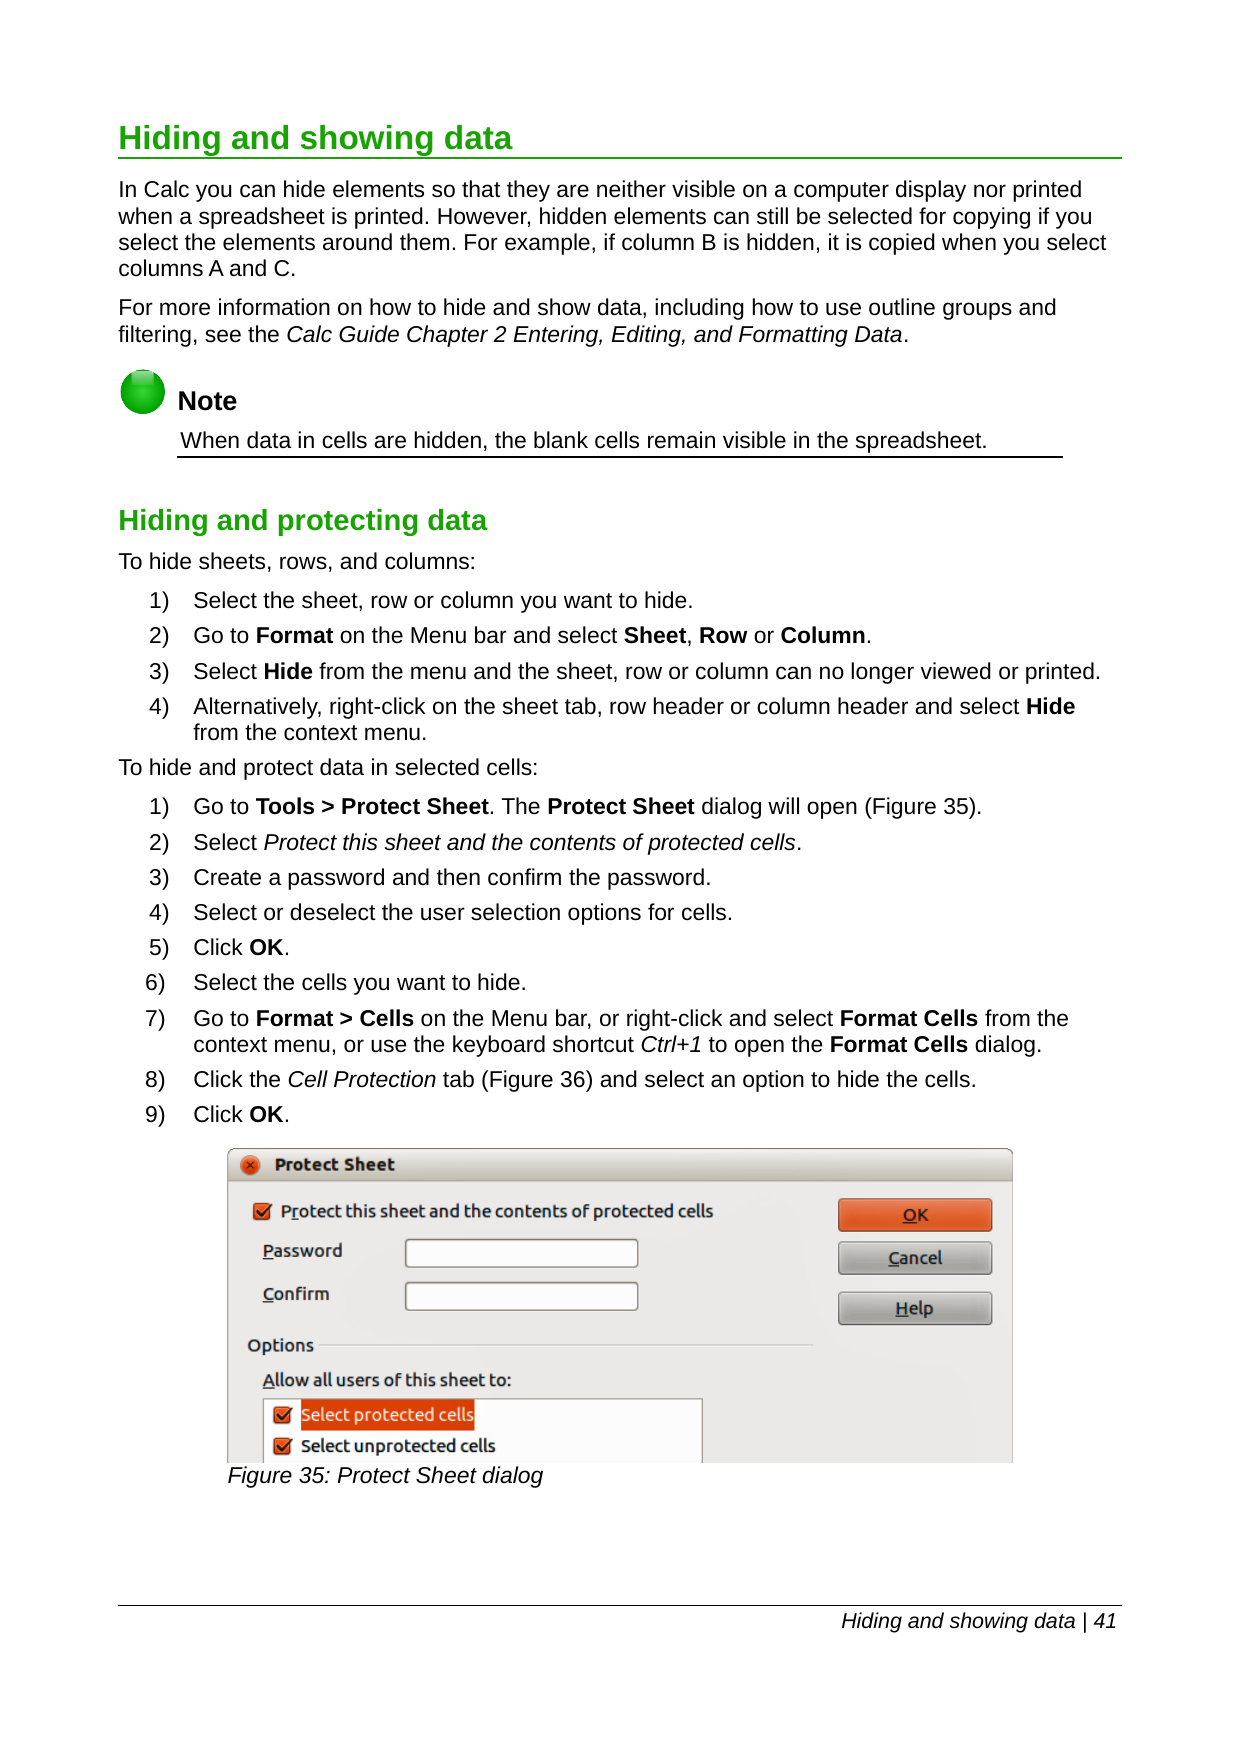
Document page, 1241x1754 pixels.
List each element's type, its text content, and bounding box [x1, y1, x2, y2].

list To hide sheets, rows, and columns: [118, 548, 1122, 575]
text Figure 35: Protect Sheet dialog [227, 1463, 1013, 1489]
subtitle Hiding and protecting data [118, 503, 1122, 537]
list Go to Tools > Protect Sheet. The Protect Sheet dialog will open (Figure 35). [169, 793, 1122, 819]
list Select or deselect the user selection options for cells. [169, 899, 1122, 925]
text In Calc you can hide elements so that they are neither visible on a computer display nor printed when a spreadsheet is printed. However, hidden elements can still be selected for copying if you select the elements around them. For example, if column B is hidden, it is copied when you select columns A and C. [118, 176, 1122, 282]
subtitle Note [118, 367, 1122, 416]
list Alternatively, right-click on the sheet tab, row header or column header and select Hide from the context menu. [169, 693, 1122, 746]
list Select Hide from the menu and the sheet, row or column can no longer viewed or printed. [169, 658, 1122, 684]
list Click OK. [169, 934, 1122, 960]
list Go to Format on the Menu bar and select Sheet, Row or Column. [169, 622, 1122, 649]
text When data in cells are hidden, the blank cells remain visible in the spreadsheet. [177, 424, 1063, 456]
list Go to Format > Cells on the Menu bar, or right-click and select Format Cells from the context menu, or use the keyboard shortcut Ctrl+1 to open the Format Cells dialog. [165, 1004, 1122, 1057]
list Select the cells you want to hide. [165, 969, 1122, 996]
list Create a password and then confirm the password. [169, 864, 1122, 890]
list Click the Cell Protection tab (Figure 36) and select an option to hide the cells. [165, 1066, 1122, 1092]
list Select Protect this sheet and the contents of protected cells. [169, 828, 1122, 855]
subtitle Hiding and showing data [118, 118, 1122, 157]
list Click OK. [165, 1101, 1122, 1128]
picture [227, 1148, 1013, 1463]
list Select the sheet, row or column you want to hide. [169, 587, 1122, 613]
text For more information on how to hide and show data, including how to use outline groups and filtering, see the Calc Guide Chapter 2 Entering, Editing, and Formatting Data. [118, 294, 1122, 347]
list To hide and protect data in selected cells: [118, 754, 1122, 781]
